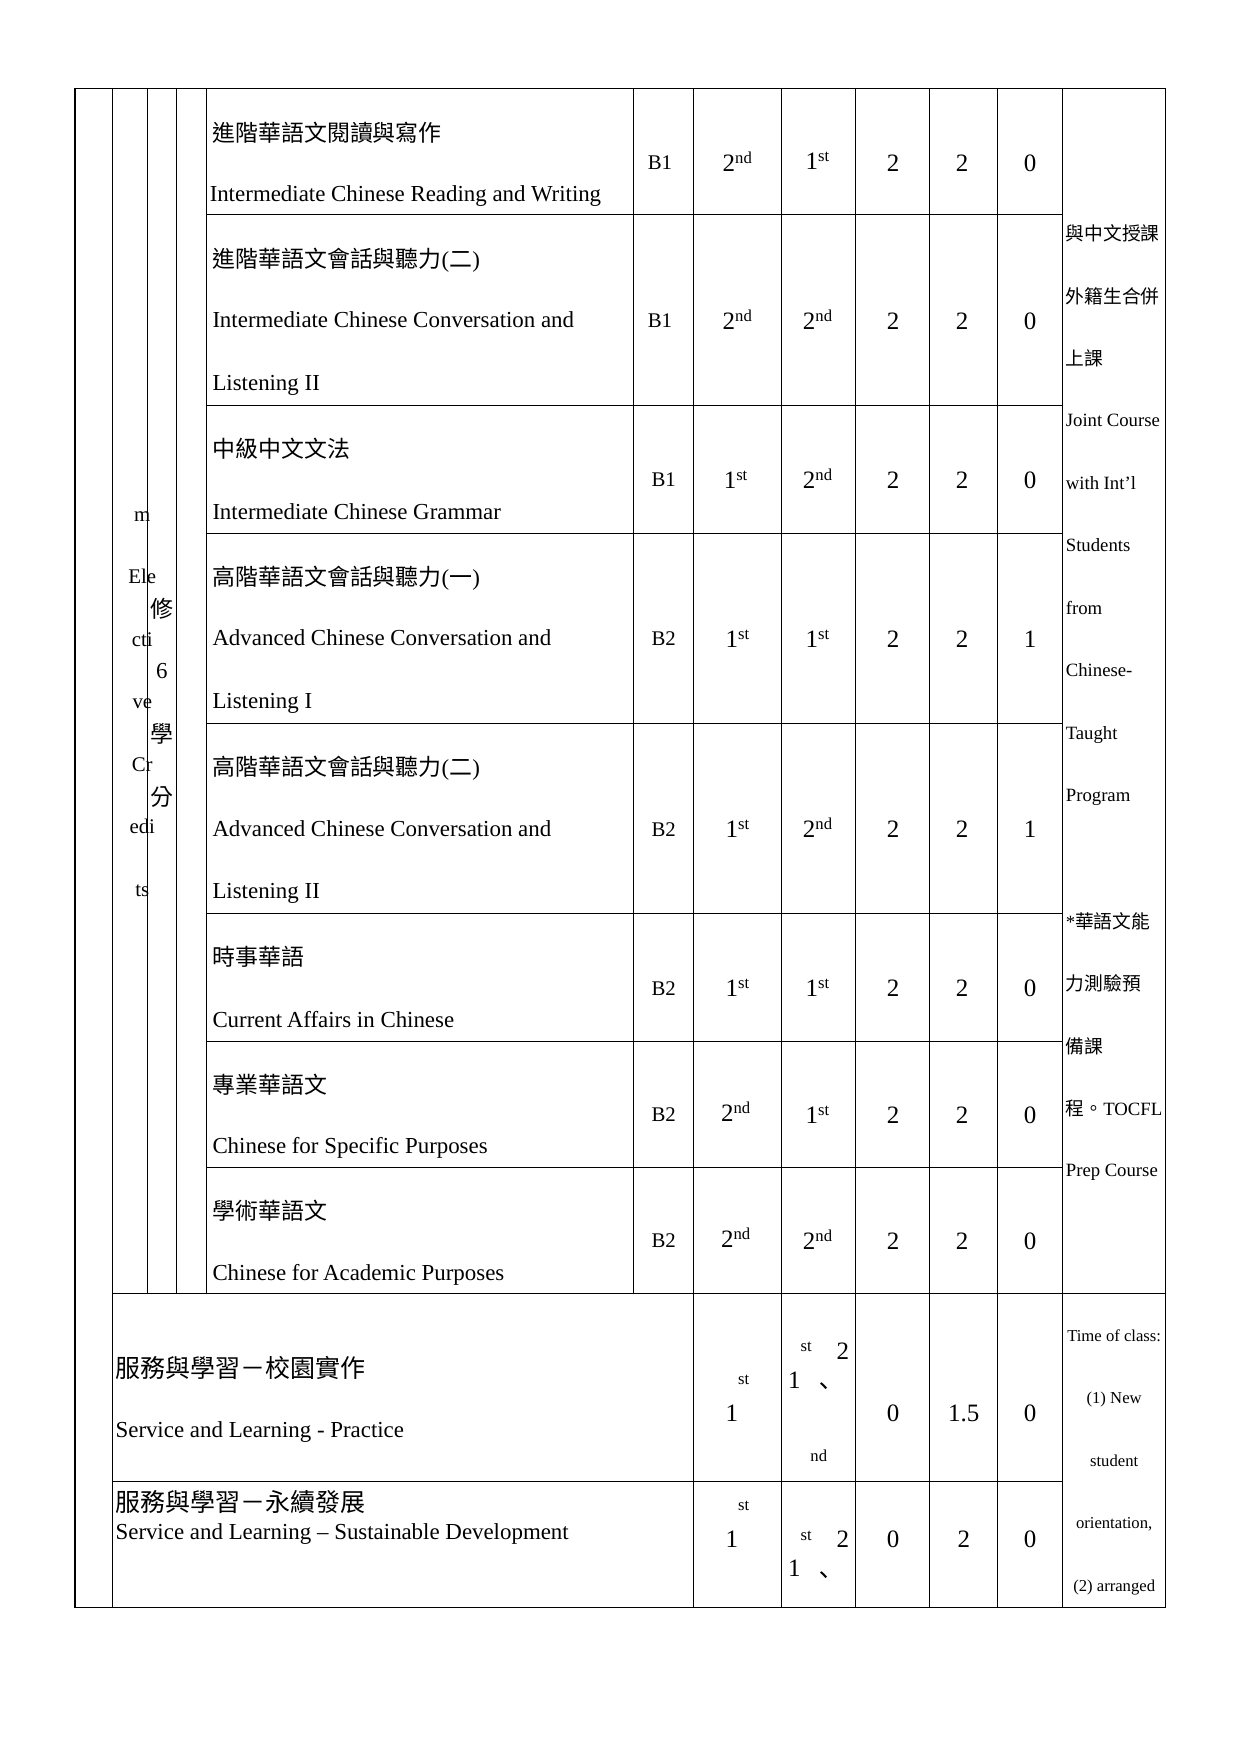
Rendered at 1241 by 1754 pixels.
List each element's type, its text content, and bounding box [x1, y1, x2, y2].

table_cell 0 [998, 215, 1062, 404]
table_cell 2nd [782, 215, 855, 404]
table_cell 2 [856, 215, 929, 404]
table_cell 1st [782, 914, 855, 1041]
table_cell 2 [930, 1168, 997, 1293]
table_cell 2 [930, 534, 997, 723]
table_cell 0 [998, 1482, 1062, 1607]
table_cell 1st [694, 1294, 781, 1481]
table_cell 2 [856, 534, 929, 723]
table_cell 1st、2nd [782, 1482, 855, 1607]
table_cell 中級中文文法 Intermediate Chinese Grammar [207, 406, 633, 532]
table_cell B1 [634, 89, 693, 214]
table_cell 進階華語文會話與聽力(二) Intermediate Chinese Conversation and Listening II [207, 215, 633, 404]
table_cell 服務與學習－永續發展 Service and Learning – Sustainable Development [113, 1482, 693, 1607]
table_cell 1st、2nd [782, 1294, 855, 1481]
table_cell 1.5 [930, 1294, 997, 1481]
table_cell 0 [998, 914, 1062, 1041]
table_cell 通識選修 6 學分 [148, 89, 176, 1293]
table_cell 2 [856, 1042, 929, 1167]
table_cell 0 [856, 1294, 929, 1481]
table_cell 服務與學習－校園實作 Service and Learning - Practice [113, 1294, 693, 1481]
table_cell Time of class: (1) New student orientation, (2) arranged and announced by student services [1063, 1294, 1165, 1607]
table_cell 高階華語文會話與聽力(一) Advanced Chinese Conversation and Listening I [207, 534, 633, 723]
table_cell 1 [998, 724, 1062, 913]
table_cell B2 [634, 1168, 693, 1293]
table_cell 0 [856, 1482, 929, 1607]
table_cell 學術華語文 Chinese for Academic Purposes [207, 1168, 633, 1293]
table_cell 1st [694, 534, 781, 723]
table_cell 2 [930, 406, 997, 532]
table_cell (6) Program Elective Credits [113, 89, 147, 1293]
table_cell 2 [930, 724, 997, 913]
table_cell B1 [634, 406, 693, 532]
table_cell 0 [998, 406, 1062, 532]
table_cell 高階華語文會話與聽力(二) Advanced Chinese Conversation and Listening II [207, 724, 633, 913]
table_cell 1st [694, 914, 781, 1041]
table_cell 時事華語 Current Affairs in Chinese [207, 914, 633, 1041]
table_cell [177, 89, 206, 1293]
table_cell B2 [634, 534, 693, 723]
table_cell 2 [856, 724, 929, 913]
table_cell 2 [856, 914, 929, 1041]
table_cell 2 [930, 1482, 997, 1607]
table_cell 0 [998, 89, 1062, 214]
table_cell 1 [998, 534, 1062, 723]
table_cell B1 [634, 215, 693, 404]
table_cell B2 [634, 914, 693, 1041]
table_cell 1st [782, 1042, 855, 1167]
table_cell 2 [856, 406, 929, 532]
table_cell 2nd [694, 1042, 781, 1167]
table_cell B2 [634, 724, 693, 913]
table_cell 2nd [694, 1168, 781, 1293]
table_cell 專業華語文 Chinese for Specific Purposes [207, 1042, 633, 1167]
table_cell 與中文授課外籍生合併上課 Joint Course with Int’l Students from Chinese-Taught Program *華語文能 力測驗預 備課程。TOCFL Prep Course [1063, 89, 1165, 1293]
table_cell 0 [998, 1042, 1062, 1167]
table_cell 進階華語文閱讀與寫作 Intermediate Chinese Reading and Writing [207, 89, 633, 214]
table_cell 1st [694, 406, 781, 532]
table_cell 2nd [782, 406, 855, 532]
table_cell [76, 89, 112, 1607]
table_cell 2 [930, 215, 997, 404]
table_cell 2nd [782, 724, 855, 913]
table_cell B2 [634, 1042, 693, 1167]
table_cell 2 [930, 1042, 997, 1167]
table_cell 2nd [782, 1168, 855, 1293]
table_cell 1st [694, 724, 781, 913]
table_cell 2 [856, 89, 929, 214]
table_cell 1st [694, 1482, 781, 1607]
table_cell 0 [998, 1168, 1062, 1293]
table_cell 1st [782, 534, 855, 723]
table_cell 2nd [694, 89, 781, 214]
table_cell 2nd [694, 215, 781, 404]
table_cell 2 [930, 914, 997, 1041]
table_cell 2 [856, 1168, 929, 1293]
table_cell 1st [782, 89, 855, 214]
table_cell 2 [930, 89, 997, 214]
table_cell 0 [998, 1294, 1062, 1481]
